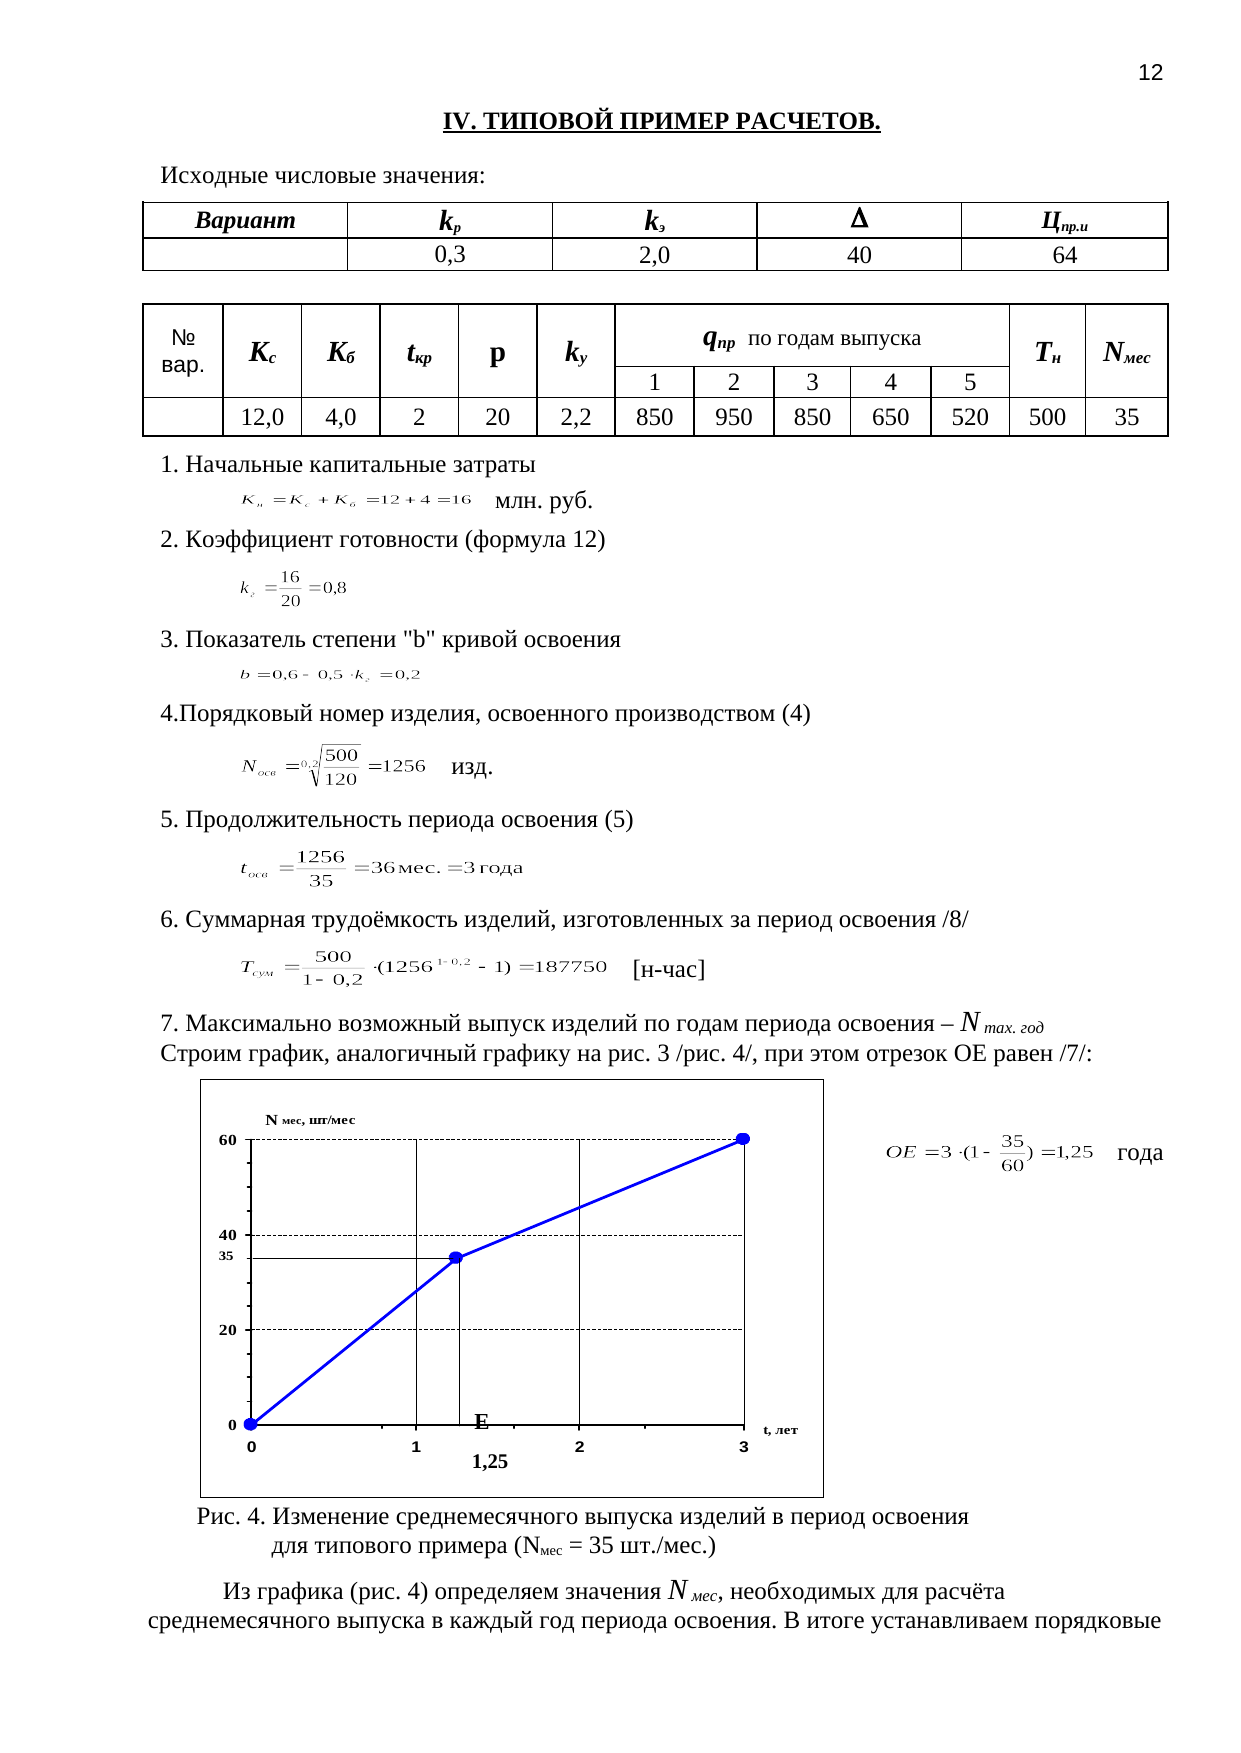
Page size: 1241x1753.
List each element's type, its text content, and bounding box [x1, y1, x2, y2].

text 2. Коэффициент готовности (формула 12) [148, 524, 1163, 552]
table_cell 2 [695, 367, 773, 397]
table_cell [144, 239, 347, 269]
text 4.Порядковый номер изделия, освоенного производством (4) [148, 698, 1163, 727]
table_header № вар. [144, 305, 222, 397]
text года [824, 1123, 1163, 1182]
table_cell 12,0 [224, 398, 301, 435]
table_header Вариант [144, 203, 347, 237]
table_header kэ [553, 203, 756, 237]
text Из графика (рис. 4) определяем значения N мес, необходимых для расчёта среднемесячного выпуска в каждый год периода освоения. В итоге устанавливаем порядковые [148, 1572, 1163, 1634]
table_cell 2 [381, 398, 458, 435]
text 3. Показатель степени "b" кривой освоения [148, 624, 1163, 653]
text 5. Продолжительность периода освоения (5) [148, 804, 1163, 832]
text Исходные числовые значения: [148, 160, 1163, 189]
table_cell 650 [851, 398, 930, 435]
table_cell 0,3 [348, 239, 552, 269]
table_header Тн [1010, 305, 1085, 397]
table_cell 40 [758, 239, 961, 269]
table_header kр [348, 203, 552, 237]
table_header ky [538, 305, 614, 397]
table_cell 1 [616, 367, 693, 397]
table_cell 2,0 [553, 239, 756, 269]
text Строим график, аналогичный графику на рис. 3 /рис. 4/, при этом отрезок ОЕ равен /7/: [148, 1038, 1163, 1066]
text 1. Начальные капитальные затраты [148, 449, 1163, 478]
table_cell 64 [962, 239, 1167, 269]
text изд. [148, 733, 1163, 797]
table_header Кс [224, 305, 301, 397]
text для типового примера (Nмес = 35 шт./мес.) [196, 1530, 1057, 1559]
text 6. Суммарная трудоёмкость изделий, изготовленных за период освоения /8/ [148, 904, 1163, 933]
table_cell 4,0 [302, 398, 379, 435]
table_header Nмec [1086, 305, 1167, 397]
table_header qnp по годам выпуска [616, 305, 1009, 366]
table_cell 850 [775, 398, 850, 435]
table_cell 35 [1086, 398, 1167, 435]
text млн. руб. [148, 484, 1163, 517]
text [н-час] [148, 939, 1163, 998]
text 7. Максимально возможный выпуск изделий по годам периода освоения – N max. год [148, 1004, 1163, 1038]
table_header Цпр.и [962, 203, 1167, 237]
text [148, 1123, 200, 1182]
table_cell [144, 398, 222, 435]
table_header Kб [302, 305, 379, 397]
table_header tкp [381, 305, 458, 397]
table_header p [459, 305, 536, 397]
table_cell 950 [695, 398, 773, 435]
table_cell 5 [932, 367, 1009, 397]
text Рис. 4. Изменение среднемесячного выпуска изделий в период освоения [196, 1501, 1057, 1530]
table_cell 3 [775, 367, 850, 397]
table_cell 4 [851, 367, 930, 397]
table_cell 850 [616, 398, 693, 435]
table_cell 520 [932, 398, 1009, 435]
table_cell 20 [459, 398, 536, 435]
table_cell 500 [1010, 398, 1085, 435]
table_header  [758, 203, 961, 237]
text IV. ТИПОВОЙ ПРИМЕР РАСЧЕТОВ. [148, 106, 1163, 135]
table_cell 2,2 [538, 398, 614, 435]
